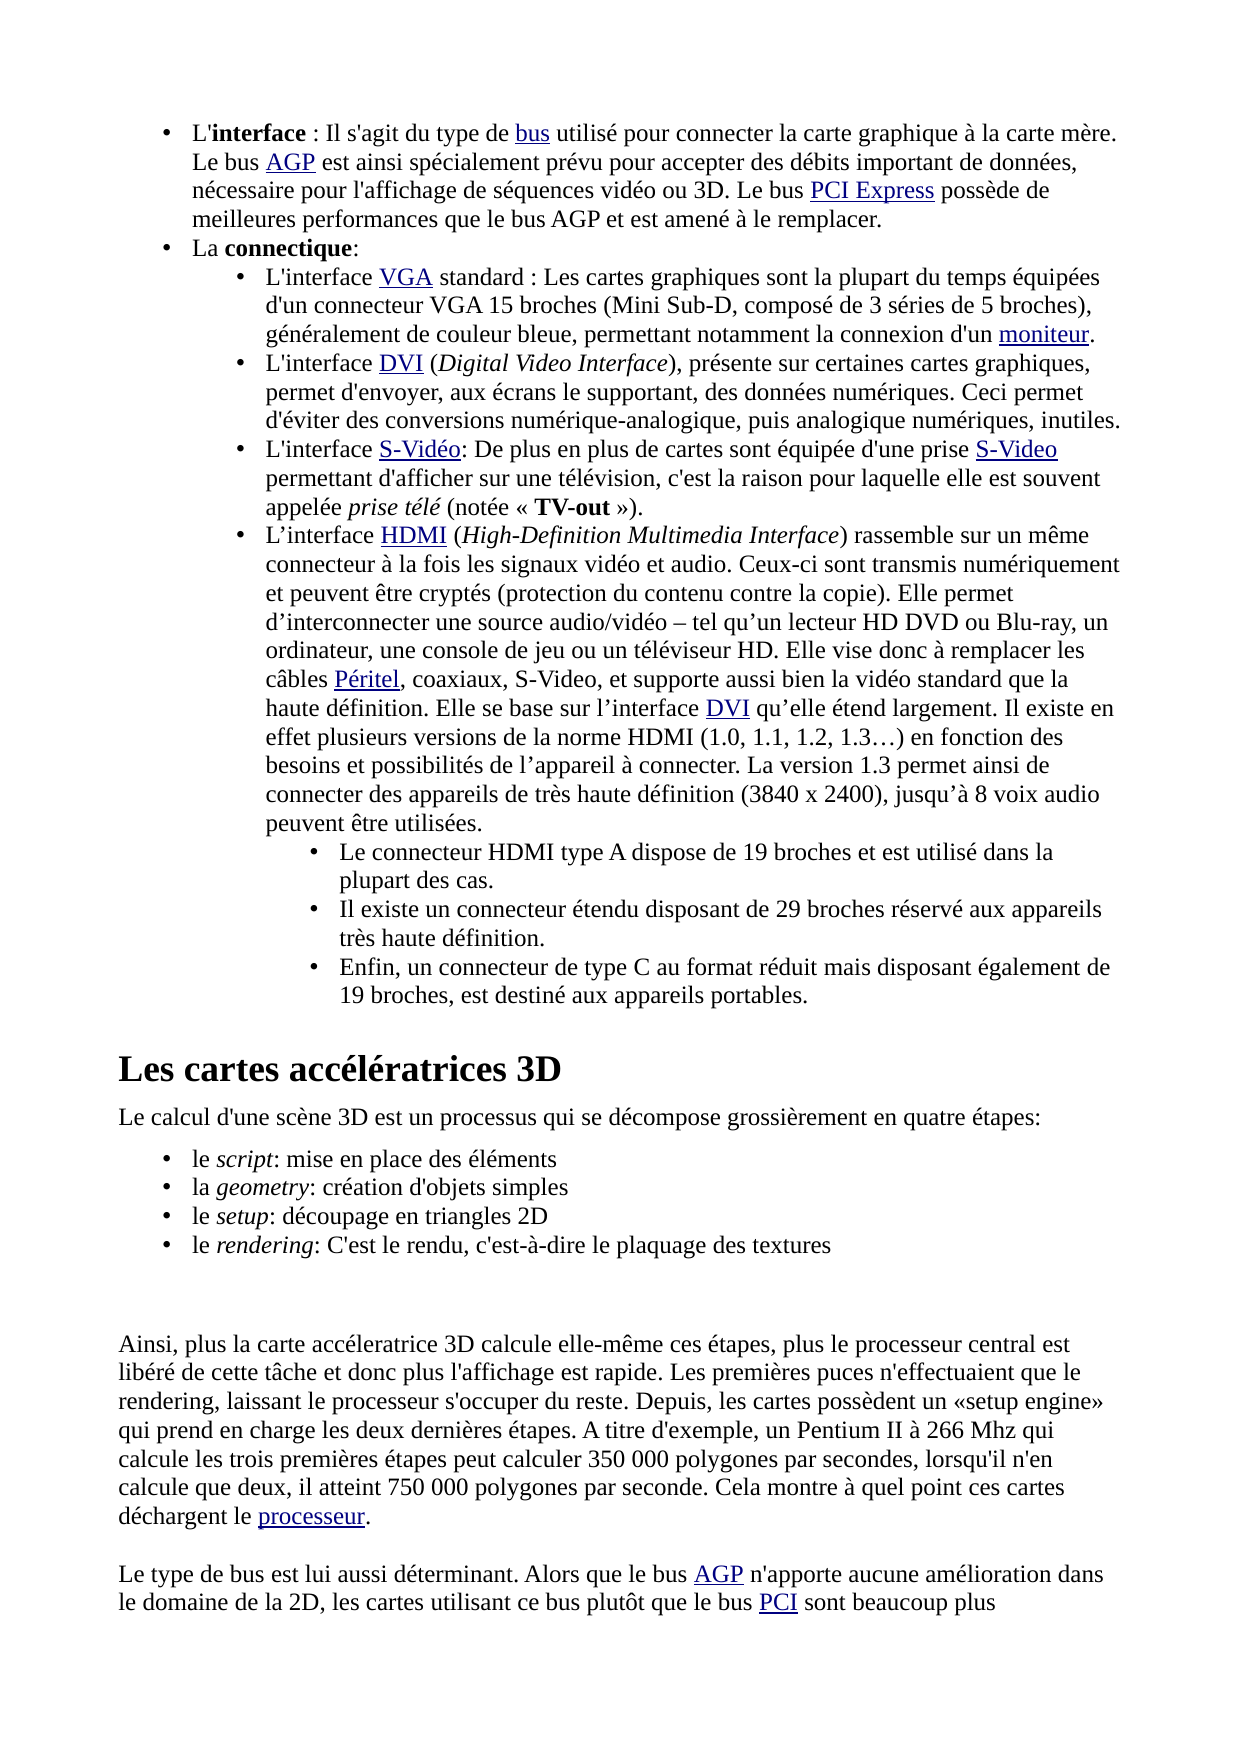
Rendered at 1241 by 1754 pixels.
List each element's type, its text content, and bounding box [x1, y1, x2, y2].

list L’interface HDMI (High-Definition Multimedia Interface) rassemble sur un même connecteur à la fois les signaux vidéo et audio. Ceux-ci sont transmis numériquement et peuvent être cryptés (protection du contenu contre la copie). Elle permet d’interconnecter une source audio/vidéo – tel qu’un lecteur HD DVD ou Blu-ray, un ordinateur, une console de jeu ou un téléviseur HD. Elle vise donc à remplacer les câbles Péritel, coaxiaux, S-Video, et supporte aussi bien la vidéo standard que la haute définition. Elle se base sur l’interface DVI qu’elle étend largement. Il existe en effet plusieurs versions de la norme HDMI (1.0, 1.1, 1.2, 1.3…) en fonction des besoins et possibilités de l’appareil à connecter. La version 1.3 permet ainsi de connecter des appareils de très haute définition (3840 x 2400), jusqu’à 8 voix audio peuvent être utilisées. [236, 521, 1122, 837]
text Ainsi, plus la carte accéleratrice 3D calcule elle-même ces étapes, plus le processeur central est libéré de cette tâche et donc plus l'affichage est rapide. Les premières puces n'effectuaient que le rendering, laissant le processeur s'occuper du reste. Depuis, les cartes possèdent un «setup engine» qui prend en charge les deux dernières étapes. A titre d'exemple, un Pentium II à 266 Mhz qui calcule les trois premières étapes peut calculer 350 000 polygones par secondes, lorsqu'il n'en calcule que deux, il atteint 750 000 polygones par seconde. Cela montre à quel point ces cartes déchargent le processeur. Le type de bus est lui aussi déterminant. Alors que le bus AGP n'apporte aucune amélioration dans le domaine de la 2D, les cartes utilisant ce bus plutôt que le bus PCI sont beaucoup plus [118, 1271, 1122, 1616]
list le setup: découpage en triangles 2D [162, 1201, 1122, 1230]
subtitle Les cartes accélératrices 3D [118, 1047, 1122, 1090]
list L'interface S-Vidéo: De plus en plus de cartes sont équipée d'une prise S-Video permettant d'afficher sur une télévision, c'est la raison pour laquelle elle est souvent appelée prise télé (notée « TV-out »). [236, 434, 1122, 521]
list la geometry: création d'objets simples [162, 1172, 1122, 1201]
list L'interface DVI (Digital Video Interface), présente sur certaines cartes graphiques, permet d'envoyer, aux écrans le supportant, des données numériques. Ceci permet d'éviter des conversions numérique-analogique, puis analogique numériques, inutiles. [236, 348, 1122, 434]
list L'interface : Il s'agit du type de bus utilisé pour connecter la carte graphique à la carte mère. Le bus AGP est ainsi spécialement prévu pour accepter des débits important de données, nécessaire pour l'affichage de séquences vidéo ou 3D. Le bus PCI Express possède de meilleures performances que le bus AGP et est amené à le remplacer. [162, 118, 1122, 233]
list le script: mise en place des éléments [162, 1144, 1122, 1172]
list Le connecteur HDMI type A dispose de 19 broches et est utilisé dans la plupart des cas. [309, 837, 1122, 894]
list La connectique: [162, 233, 1122, 262]
text Le calcul d'une scène 3D est un processus qui se décompose grossièrement en quatre étapes: [118, 1102, 1122, 1131]
list L'interface VGA standard : Les cartes graphiques sont la plupart du temps équipées d'un connecteur VGA 15 broches (Mini Sub-D, composé de 3 séries de 5 broches), généralement de couleur bleue, permettant notamment la connexion d'un moniteur. [236, 262, 1122, 348]
list Il existe un connecteur étendu disposant de 29 broches réservé aux appareils très haute définition. [309, 894, 1122, 952]
list Enfin, un connecteur de type C au format réduit mais disposant également de 19 broches, est destiné aux appareils portables. [309, 952, 1122, 1009]
list le rendering: C'est le rendu, c'est-à-dire le plaquage des textures [162, 1230, 1122, 1259]
